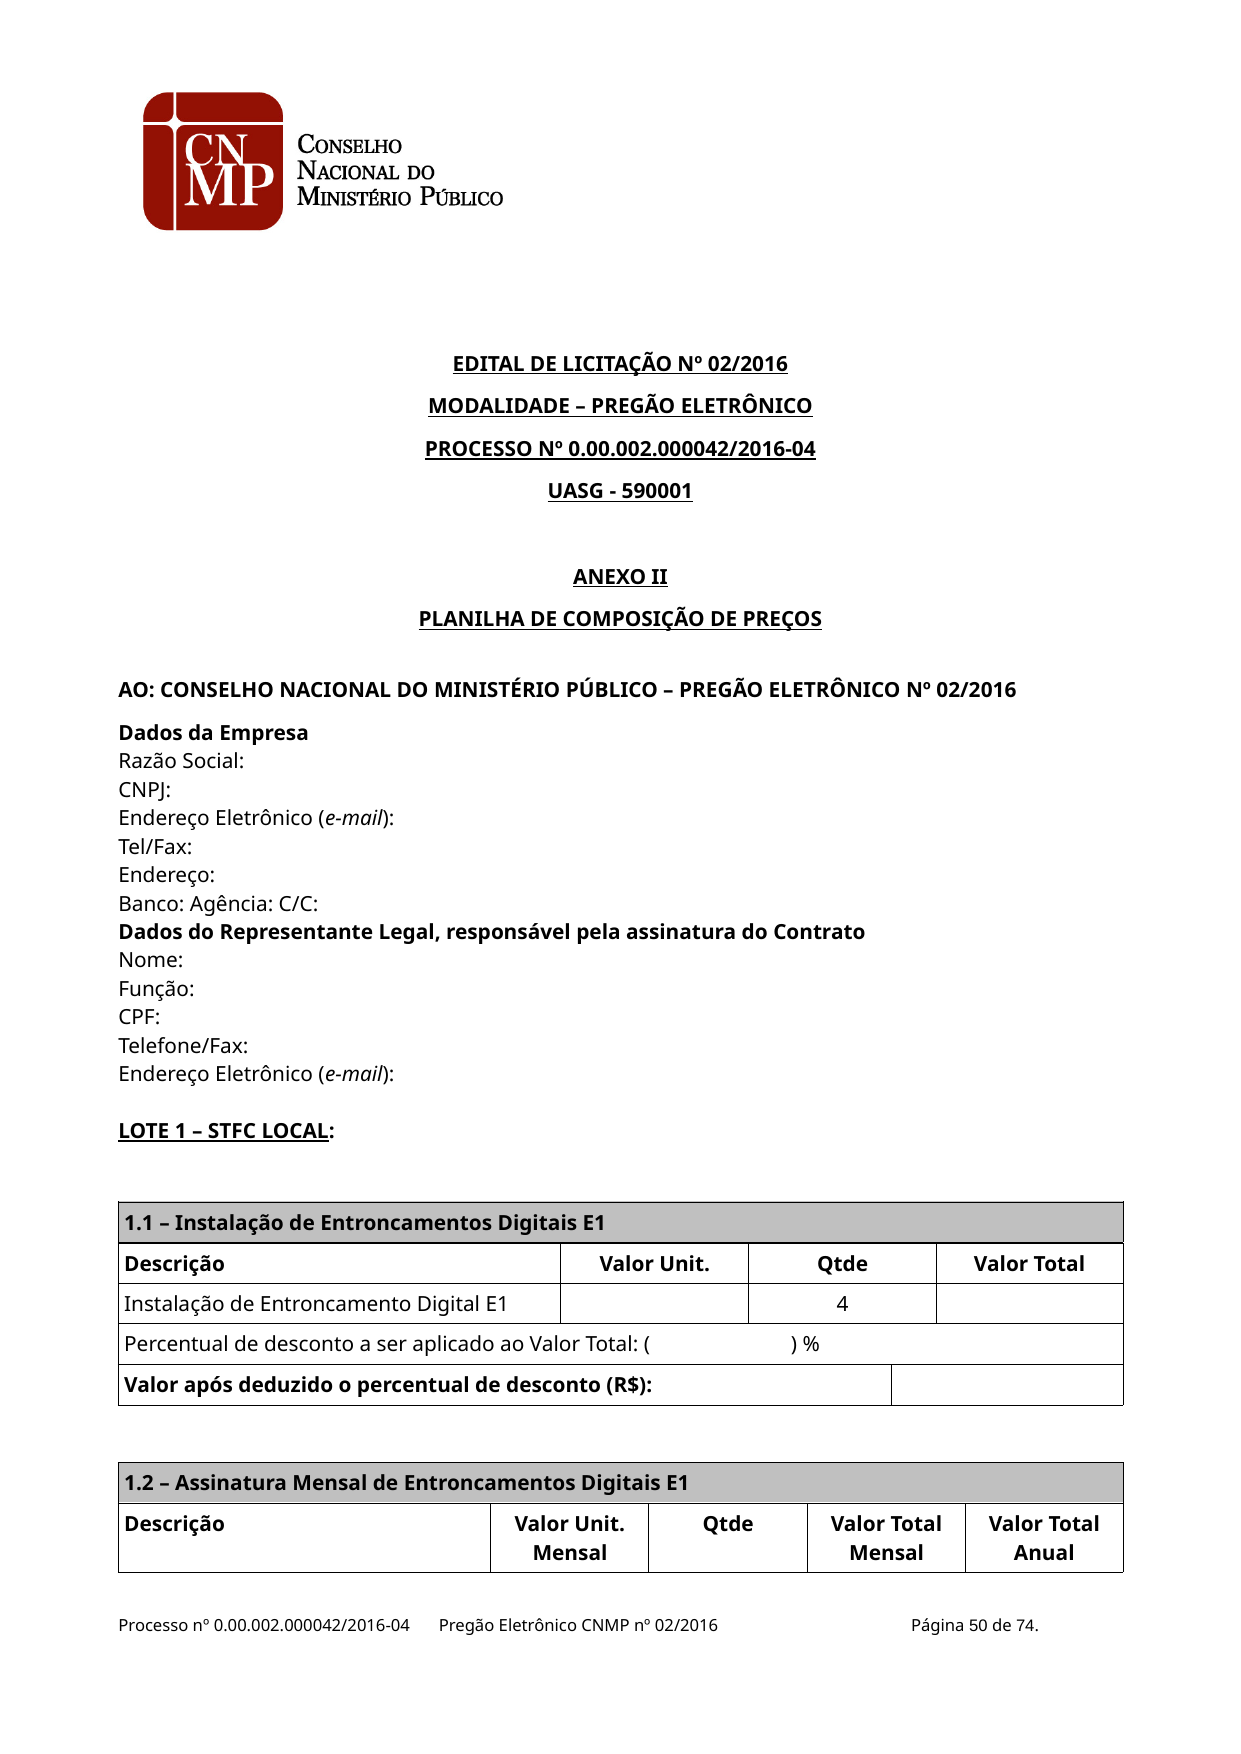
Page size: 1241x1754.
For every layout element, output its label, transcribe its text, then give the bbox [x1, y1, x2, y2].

text LOTE 1 – STFC LOCAL: [118, 1116, 1122, 1145]
text Banco: Agência: C/C: [118, 889, 1122, 917]
table_header Descrição [119, 1244, 560, 1283]
text Nome: [118, 946, 1122, 974]
table_header Valor Total Anual [966, 1504, 1123, 1572]
table_header 1.1 – Instalação de Entroncamentos Digitais E1 [119, 1203, 1123, 1242]
text AO: CONSELHO NACIONAL DO MINISTÉRIO PÚBLICO – PREGÃO ELETRÔNICO Nº 02/2016 [118, 676, 1122, 704]
table_header [892, 1365, 1123, 1404]
text Tel/Fax: [118, 832, 1122, 860]
text Dados do Representante Legal, responsável pela assinatura do Contrato [118, 917, 1122, 946]
table_cell [937, 1284, 1123, 1323]
table_cell [561, 1284, 748, 1323]
text CNPJ: [118, 775, 1122, 803]
text Endereço Eletrônico (e-mail): [118, 803, 1122, 832]
text Telefone/Fax: [118, 1031, 1122, 1059]
text EDITAL DE LICITAÇÃO Nº 02/2016 [118, 349, 1122, 377]
text Razão Social: [118, 747, 1122, 775]
text MODALIDADE – PREGÃO ELETRÔNICO [118, 391, 1122, 420]
table_header Valor após deduzido o percentual de desconto (R$): [119, 1365, 891, 1404]
text PROCESSO Nº 0.00.002.000042/2016-04 [118, 434, 1122, 462]
text Endereço Eletrônico (e-mail): [118, 1059, 1122, 1088]
table_header Valor Unit. Mensal [491, 1504, 648, 1572]
table_header Valor Total Mensal [808, 1504, 965, 1572]
table_header Descrição [119, 1504, 490, 1572]
table_header Qtde [649, 1504, 807, 1572]
table_header Valor Total [937, 1244, 1123, 1283]
text Dados da Empresa [118, 718, 1122, 747]
text Função: [118, 974, 1122, 1002]
table_header Valor Unit. [561, 1244, 748, 1283]
table_cell Percentual de desconto a ser aplicado ao Valor Total: ( ) % [119, 1324, 1123, 1364]
text ANEXO II [118, 562, 1122, 590]
table_cell Instalação de Entroncamento Digital E1 [119, 1284, 560, 1323]
text PLANILHA DE COMPOSIÇÃO DE PREÇOS [118, 604, 1122, 633]
text CPF: [118, 1002, 1122, 1031]
table_header Qtde [749, 1244, 936, 1283]
text UASG - 590001 [118, 477, 1122, 505]
text Endereço: [118, 860, 1122, 889]
table_cell 4 [749, 1284, 936, 1323]
table_header 1.2 – Assinatura Mensal de Entroncamentos Digitais E1 [119, 1463, 1123, 1502]
